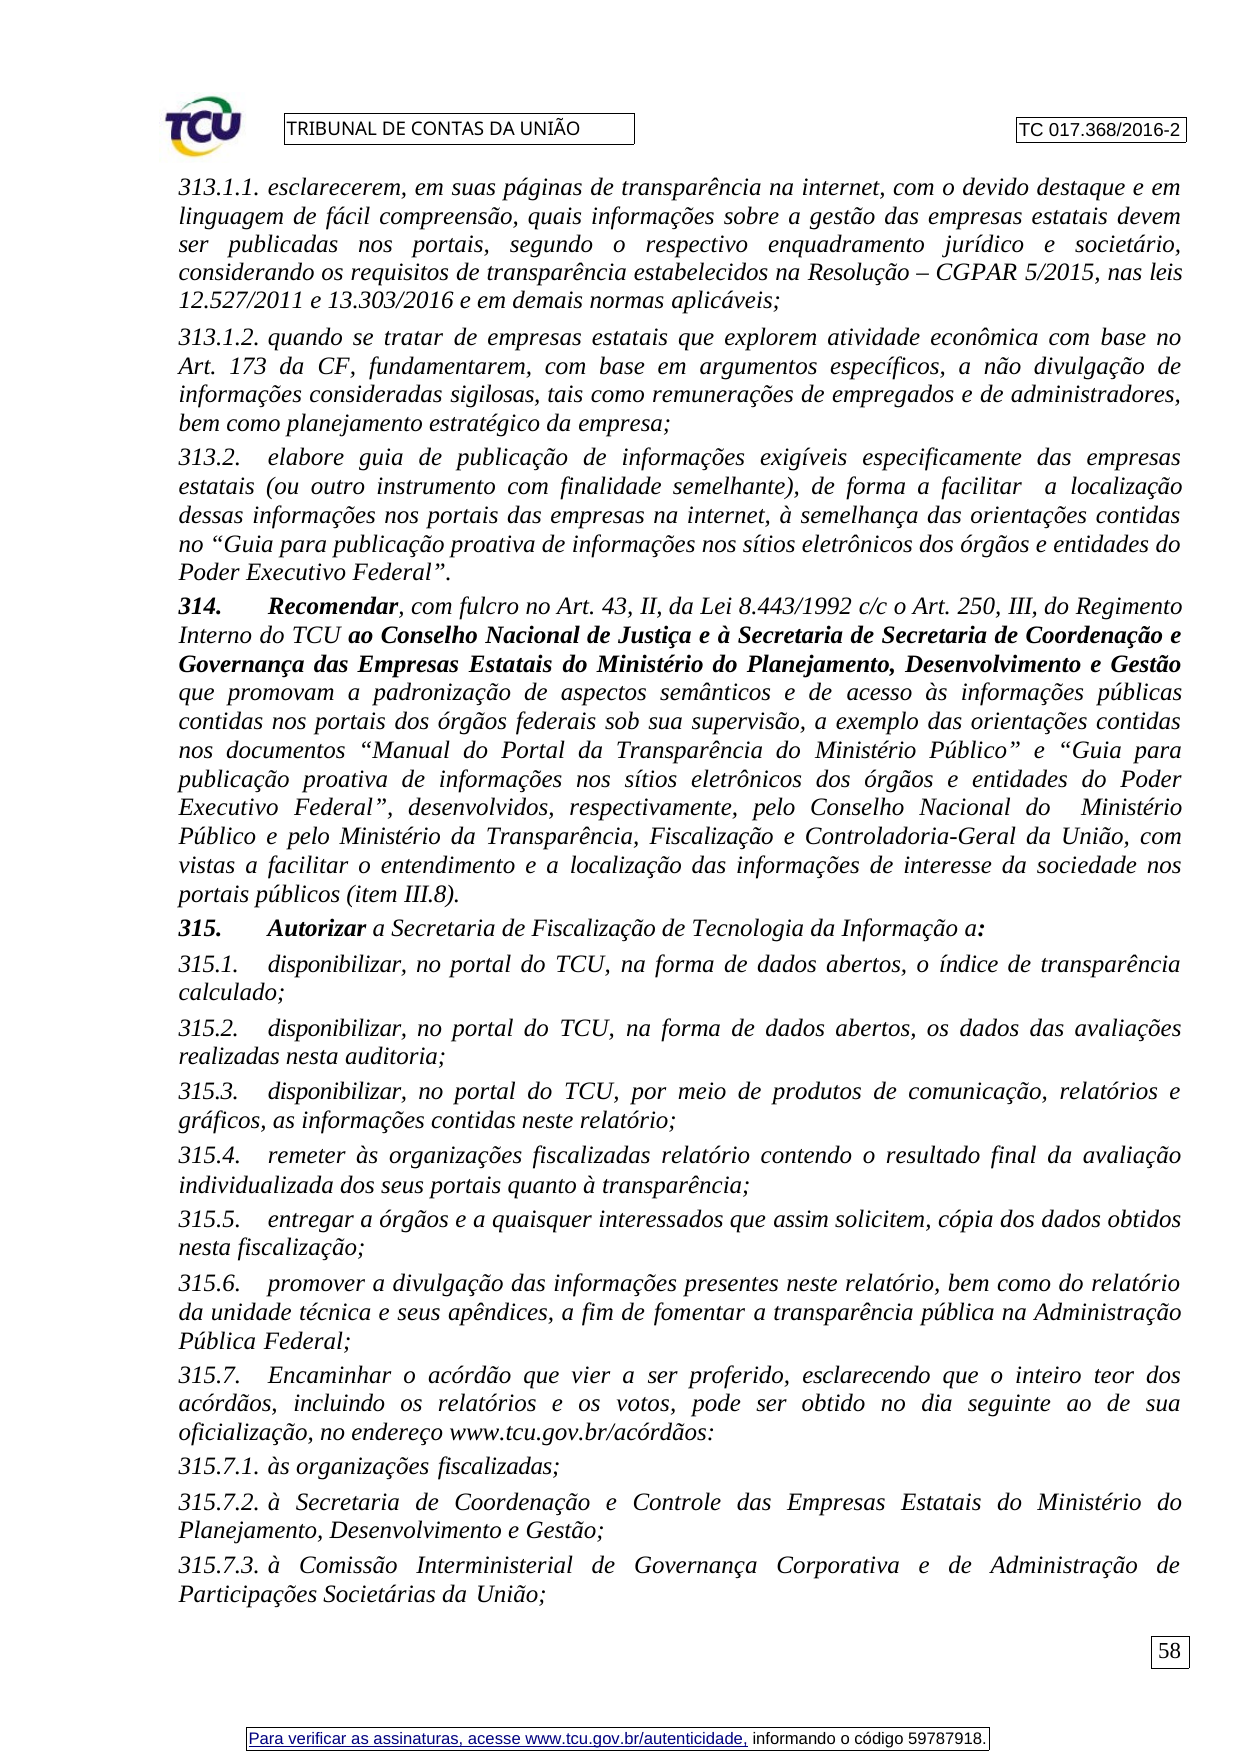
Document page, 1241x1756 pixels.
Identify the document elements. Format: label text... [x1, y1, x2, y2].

list quando se tratar de empresas estatais que explorem atividade econômica com base no Art. 173 da CF, fundamentarem, com base em argumentos específicos, a não divulgação de informações consideradas sigilosas, tais como remunerações de empregados e de administradores, bem como planejamento estratégico da empresa; [178, 322, 1182, 437]
picture [159, 92, 247, 163]
list remeter às organizações fiscalizadas relatório contendo o resultado final da avaliação individualizada dos seus portais quanto à transparência; [178, 1140, 1182, 1198]
list esclarecerem, em suas páginas de transparência na internet, com o devido destaque e em linguagem de fácil compreensão, quais informações sobre a gestão das empresas estatais devem ser publicadas nos portais, segundo o respectivo enquadramento jurídico e societário, considerando os requisitos de transparência estabelecidos na Resolução – CGPAR 5/2015, nas leis 12.527/2011 e 13.303/2016 e em demais normas aplicáveis; [178, 173, 1182, 314]
list promover a divulgação das informações presentes neste relatório, bem como do relatório da unidade técnica e seus apêndices, a fim de fomentar a transparência pública na Administração Pública Federal; [178, 1268, 1182, 1354]
list às organizações fiscalizadas; [178, 1451, 1240, 1480]
list elabore guia de publicação de informações exigíveis especificamente das empresas estatais (ou outro instrumento com finalidade semelhante), de forma a facilitar a localização dessas informações nos portais das empresas na internet, à semelhança das orientações contidas no “Guia para publicação proativa de informações nos sítios eletrônicos dos órgãos e entidades do Poder Executivo Federal”. [178, 442, 1182, 586]
list à Secretaria de Coordenação e Controle das Empresas Estatais do Ministério do Planejamento, Desenvolvimento e Gestão; [178, 1487, 1182, 1544]
list Recomendar, com fulcro no Art. 43, II, da Lei 8.443/1992 c/c o Art. 250, III, do Regimento Interno do TCU ao Conselho Nacional de Justiça e à Secretaria de Secretaria de Coordenação e Governança das Empresas Estatais do Ministério do Planejamento, Desenvolvimento e Gestão que promovam a padronização de aspectos semânticos e de acesso às informações públicas contidas nos portais dos órgãos federais sob sua supervisão, a exemplo das orientações contidas nos documentos “Manual do Portal da Transparência do Ministério Público” e “Guia para publicação proativa de informações nos sítios eletrônicos dos órgãos e entidades do Poder Executivo Federal”, desenvolvidos, respectivamente, pelo Conselho Nacional do Ministério Público e pelo Ministério da Transparência, Fiscalização e Controladoria-Geral da União, com vistas a facilitar o entendimento e a localização das informações de interesse da sociedade nos portais públicos (item III.8). [178, 591, 1182, 907]
list Autorizar a Secretaria de Fiscalização de Tecnologia da Informação a: [178, 913, 1240, 942]
list disponibilizar, no portal do TCU, na forma de dados abertos, os dados das avaliações realizadas nesta auditoria; [178, 1014, 1182, 1070]
list entregar a órgãos e a quaisquer interessados que assim solicitem, cópia dos dados obtidos nesta fiscalização; [178, 1204, 1181, 1261]
list disponibilizar, no portal do TCU, por meio de produtos de comunicação, relatórios e gráficos, as informações contidas neste relatório; [178, 1076, 1181, 1134]
list disponibilizar, no portal do TCU, na forma de dados abertos, o índice de transparência calculado; [178, 950, 1181, 1006]
list à Comissão Interministerial de Governança Corporativa e de Administração de Participações Societárias da União; [178, 1550, 1181, 1608]
list Encaminhar o acórdão que vier a ser proferido, esclarecendo que o inteiro teor dos acórdãos, incluindo os relatórios e os votos, pode ser obtido no dia seguinte ao de sua oficialização, no endereço www.tcu.gov.br/acórdãos: [178, 1360, 1181, 1446]
